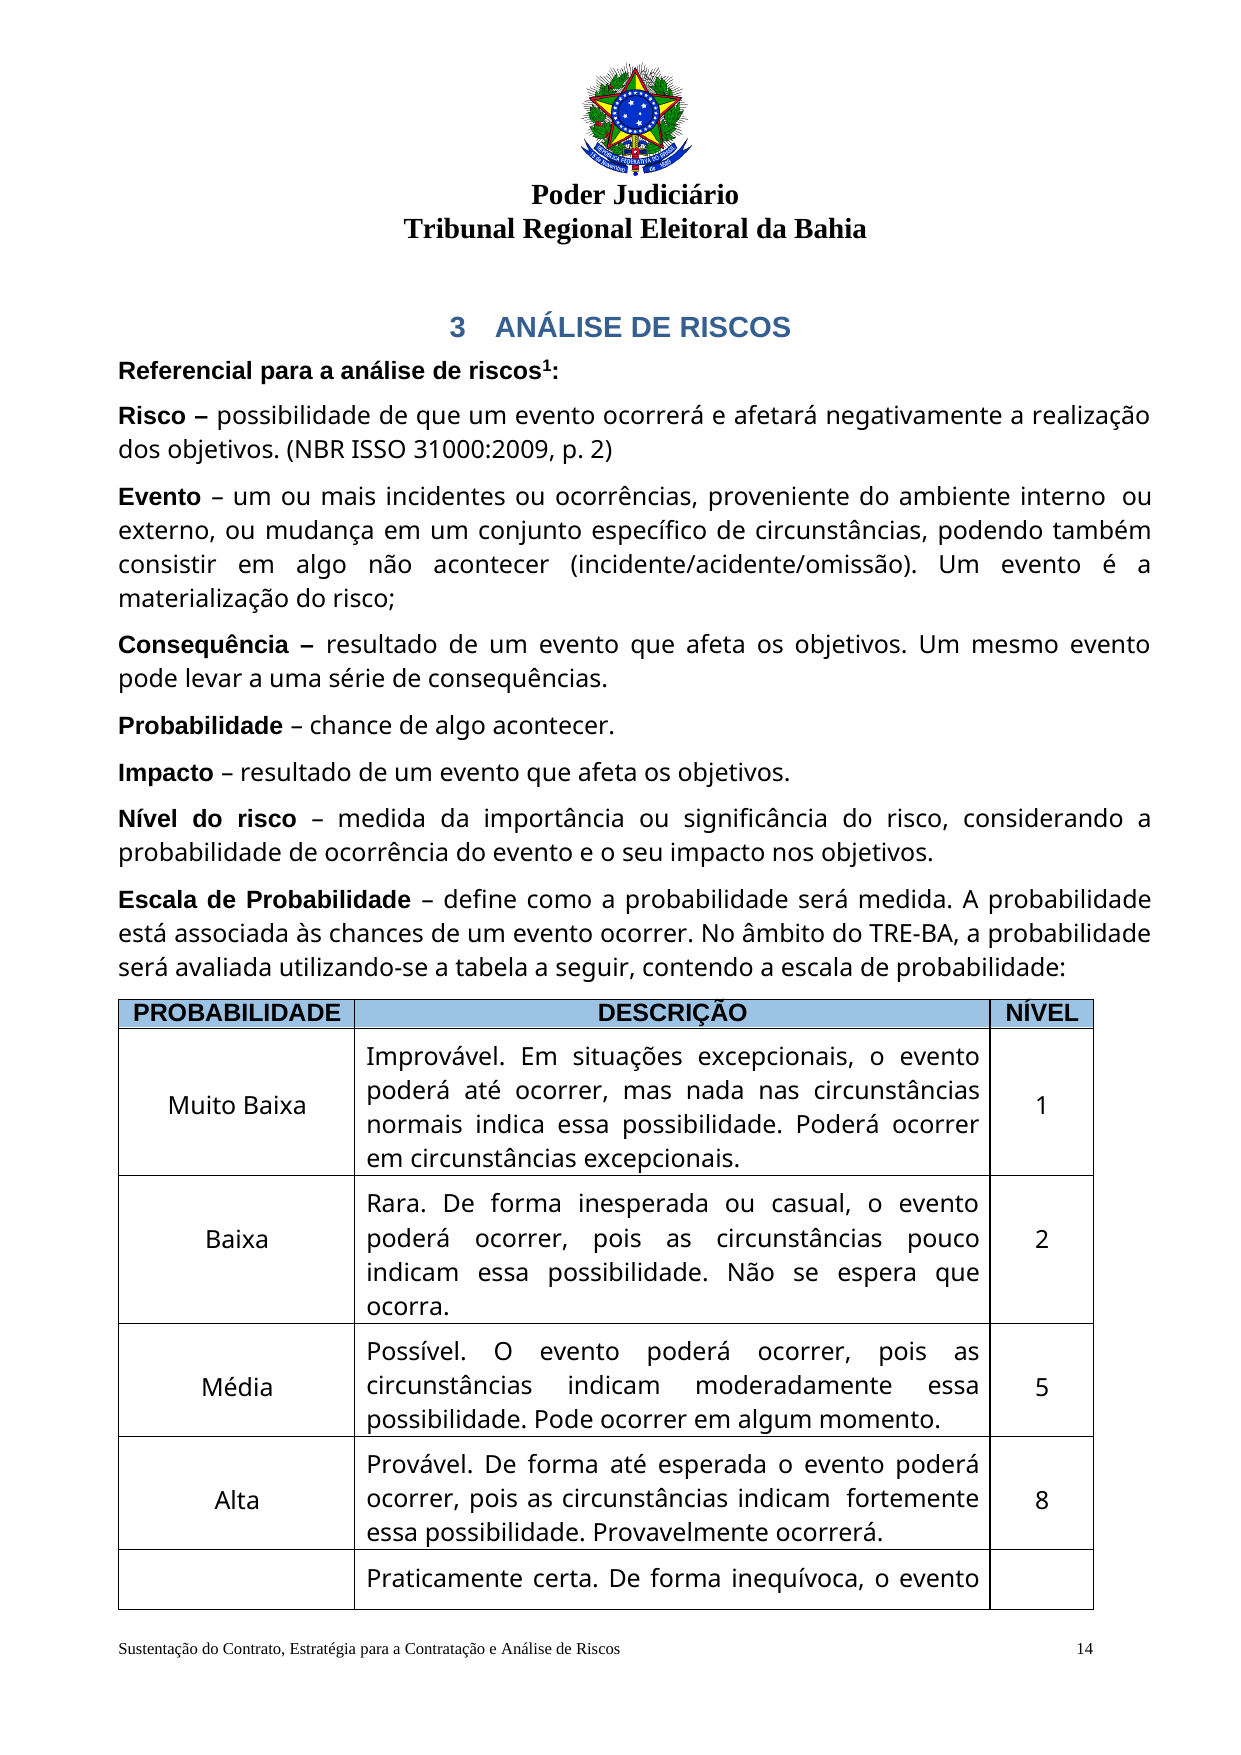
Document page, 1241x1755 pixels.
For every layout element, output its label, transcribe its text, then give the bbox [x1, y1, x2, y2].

table_cell 1 [991, 1029, 1093, 1175]
table_cell [119, 1550, 354, 1609]
table_header NÍVEL [991, 1000, 1093, 1027]
subtitle Referencial para a análise de riscos1: [118, 356, 1168, 385]
table_cell Muito Baixa [119, 1029, 354, 1175]
table_cell Média [119, 1324, 354, 1436]
table_cell [991, 1550, 1093, 1609]
table_header PROBABILIDADE [119, 1000, 354, 1027]
text Risco – possibilidade de que um evento ocorrerá e afetará negativamente a realização dos objetivos. (NBR ISSO 31000:2009, p. 2) [118, 398, 1151, 466]
table_cell Baixa [119, 1176, 354, 1322]
text Consequência – resultado de um evento que afeta os objetivos. Um mesmo evento pode levar a uma série de consequências. [118, 627, 1152, 695]
table_cell Improvável. Em situações excepcionais, o evento poderá até ocorrer, mas nada nas circunstâncias normais indica essa possibilidade. Poderá ocorrer em circunstâncias excepcionais. [355, 1029, 989, 1175]
table_cell Rara. De forma inesperada ou casual, o evento poderá ocorrer, pois as circunstâncias pouco indicam essa possibilidade. Não se espera que ocorra. [355, 1176, 989, 1322]
table_header DESCRIÇÃO [355, 1000, 989, 1027]
text Nível do risco – medida da importância ou significância do risco, considerando a probabilidade de ocorrência do evento e o seu impacto nos objetivos. [118, 801, 1152, 869]
table_cell Possível. O evento poderá ocorrer, pois as circunstâncias indicam moderadamente essa possibilidade. Pode ocorrer em algum momento. [355, 1324, 989, 1436]
table_cell Alta [119, 1437, 354, 1549]
text Probabilidade – chance de algo acontecer. [118, 708, 1168, 742]
text Evento – um ou mais incidentes ou ocorrências, proveniente do ambiente interno ou externo, ou mudança em um conjunto específico de circunstâncias, podendo também consistir em algo não acontecer (incidente/acidente/omissão). Um evento é a materialização do risco; [118, 478, 1152, 614]
table_cell 8 [991, 1437, 1093, 1549]
table_cell Praticamente certa. De forma inequívoca, o evento [355, 1550, 989, 1609]
text Escala de Probabilidade – define como a probabilidade será medida. A probabilidade está associada às chances de um evento ocorrer. No âmbito do TRE-BA, a probabilidade será avaliada utilizando-se a tabela a seguir, contendo a escala de probabilidade: [118, 881, 1153, 984]
table_cell 5 [991, 1324, 1093, 1436]
table_cell 2 [991, 1176, 1093, 1322]
list ANÁLISE DE RISCOS [73, 311, 1168, 344]
table_cell Provável. De forma até esperada o evento poderá ocorrer, pois as circunstâncias indicam fortemente essa possibilidade. Provavelmente ocorrerá. [355, 1437, 989, 1549]
text Impacto – resultado de um evento que afeta os objetivos. [118, 754, 1168, 788]
